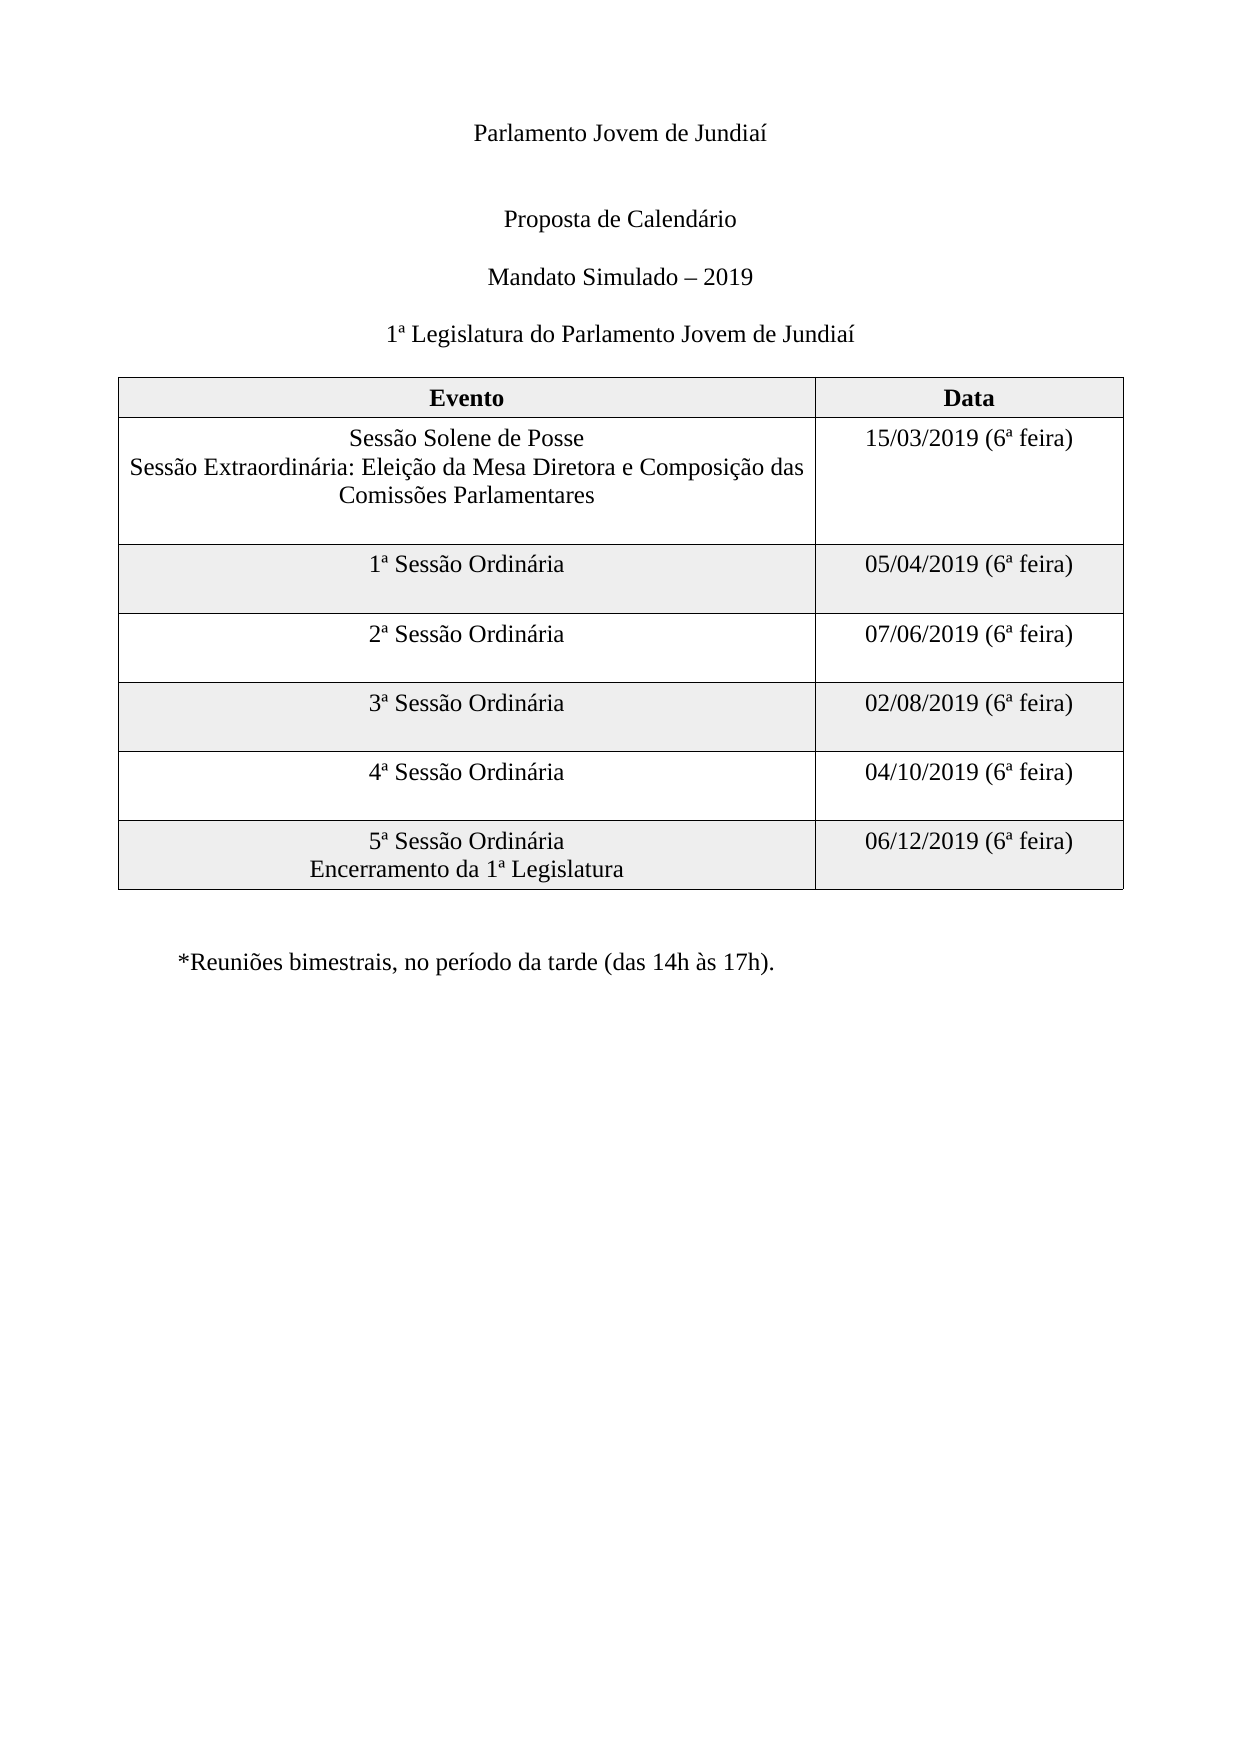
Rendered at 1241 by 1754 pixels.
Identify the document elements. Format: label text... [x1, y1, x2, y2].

table_header Data [816, 378, 1123, 417]
text Proposta de Calendário [118, 204, 1122, 233]
table_cell 1ª Sessão Ordinária [119, 545, 815, 613]
table_header Evento [119, 378, 815, 417]
table_cell 3ª Sessão Ordinária [119, 683, 815, 751]
table_cell 5ª Sessão Ordinária Encerramento da 1ª Legislatura [119, 821, 815, 889]
table_cell 2ª Sessão Ordinária [119, 614, 815, 682]
table_cell 15/03/2019 (6ª feira) [816, 418, 1123, 544]
table_cell 06/12/2019 (6ª feira) [816, 821, 1123, 889]
table_cell 4ª Sessão Ordinária [119, 752, 815, 820]
table_cell Sessão Solene de Posse Sessão Extraordinária: Eleição da Mesa Diretora e Composição das Comissões Parlamentares [119, 418, 815, 544]
table_cell 07/06/2019 (6ª feira) [816, 614, 1123, 682]
text Mandato Simulado – 2019 [118, 262, 1122, 291]
text Parlamento Jovem de Jundiaí [118, 118, 1122, 147]
table_cell 02/08/2019 (6ª feira) [816, 683, 1123, 751]
text *Reuniões bimestrais, no período da tarde (das 14h às 17h). [177, 947, 1122, 975]
table_cell 05/04/2019 (6ª feira) [816, 545, 1123, 613]
table_cell 04/10/2019 (6ª feira) [816, 752, 1123, 820]
text 1ª Legislatura do Parlamento Jovem de Jundiaí [118, 319, 1122, 348]
